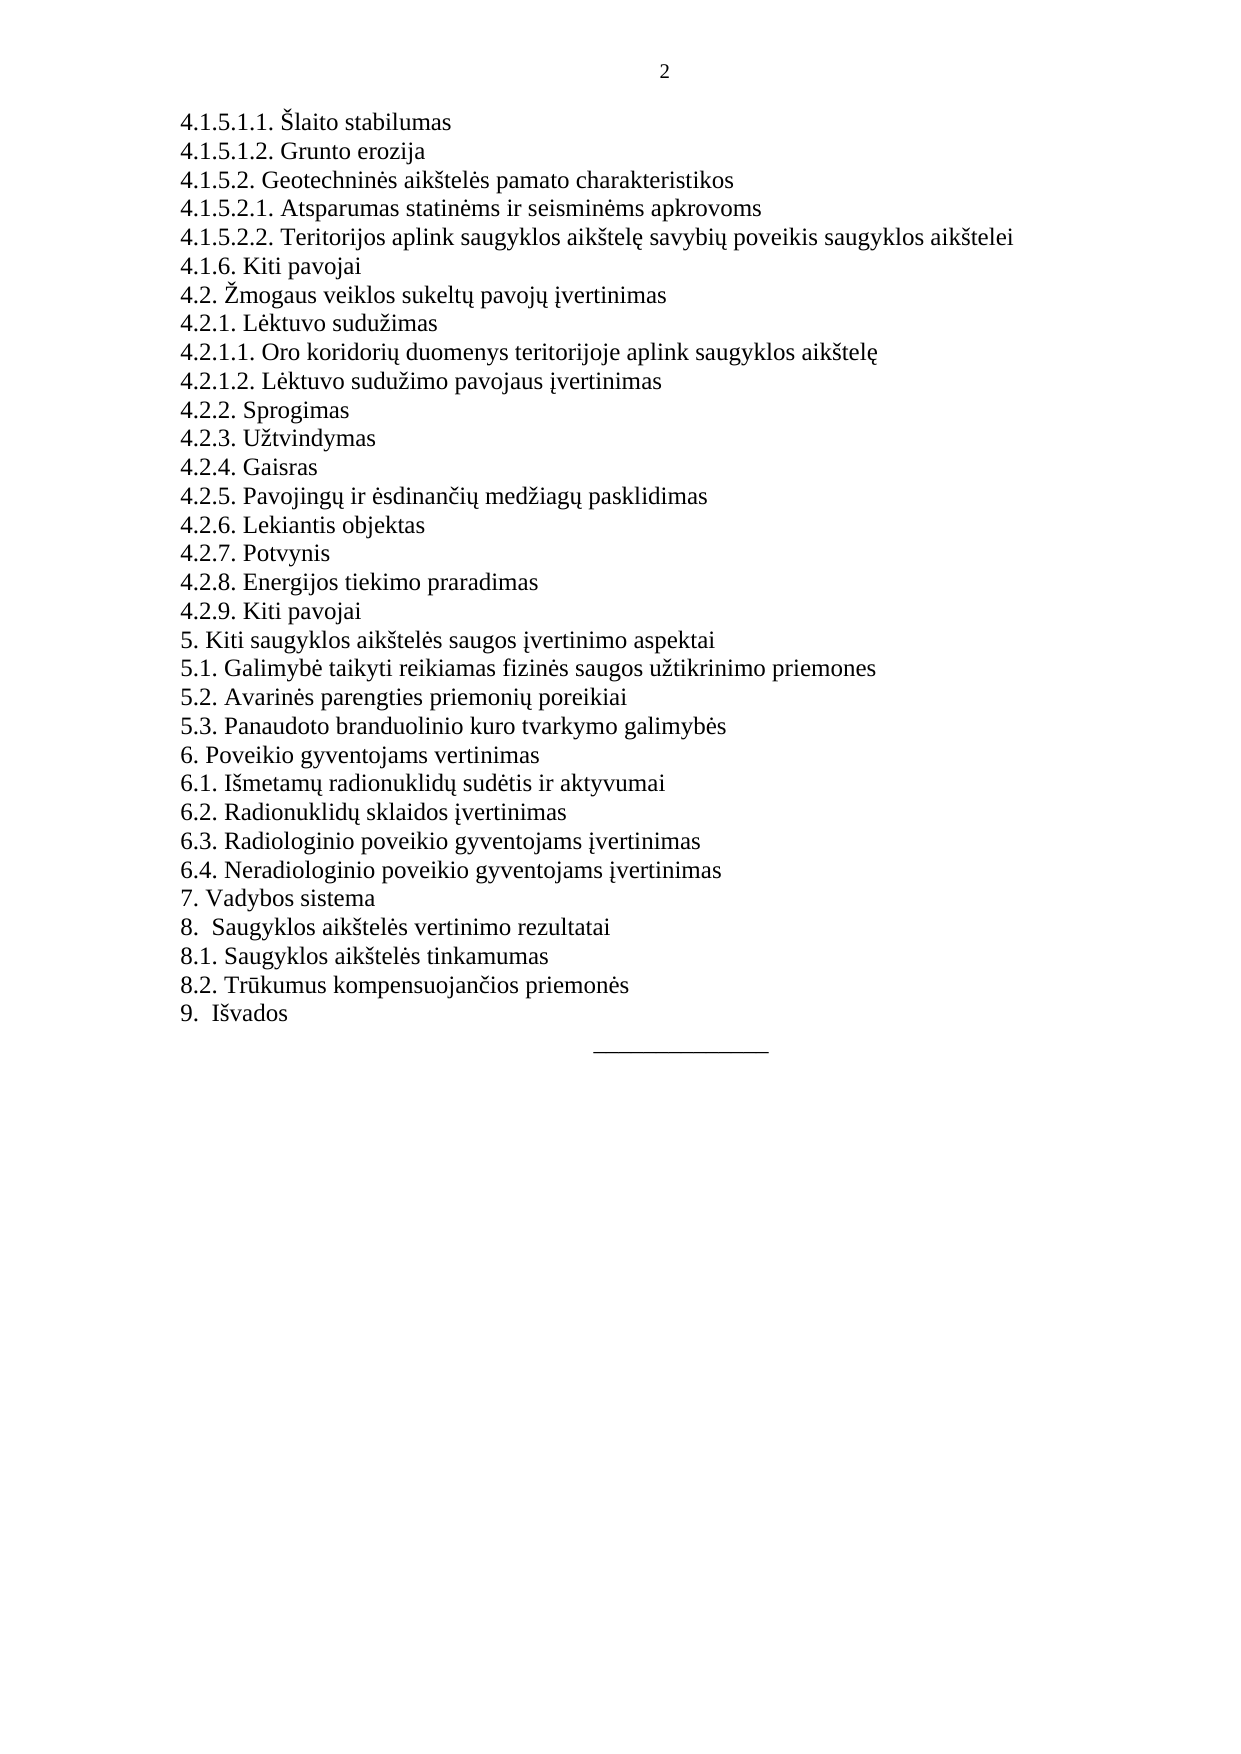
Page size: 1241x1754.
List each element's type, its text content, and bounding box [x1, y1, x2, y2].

text 8.1. Saugyklos aikštelės tinkamumas [148, 941, 1181, 970]
text ______________ [148, 1027, 1181, 1056]
text 8. Saugyklos aikštelės vertinimo rezultatai [148, 912, 1181, 941]
text 4.2.1. Lėktuvo sudužimas [148, 308, 1181, 337]
text 5.1. Galimybė taikyti reikiamas fizinės saugos užtikrinimo priemones [148, 653, 1181, 682]
text 4.2. Žmogaus veiklos sukeltų pavojų įvertinimas [148, 280, 1181, 308]
text 4.1.5.1.1. Šlaito stabilumas [148, 107, 1181, 136]
text 4.1.6. Kiti pavojai [148, 251, 1181, 280]
text 4.1.5.2. Geotechninės aikštelės pamato charakteristikos [148, 165, 1181, 193]
text 4.1.5.2.2. Teritorijos aplink saugyklos aikštelę savybių poveikis saugyklos aikštelei [148, 222, 1181, 251]
text 4.2.4. Gaisras [148, 452, 1181, 481]
text 7. Vadybos sistema [148, 883, 1181, 912]
text 4.2.1.1. Oro koridorių duomenys teritorijoje aplink saugyklos aikštelę [148, 337, 1181, 366]
text 4.2.1.2. Lėktuvo sudužimo pavojaus įvertinimas [148, 366, 1181, 395]
text 4.2.7. Potvynis [148, 538, 1181, 567]
text 6.2. Radionuklidų sklaidos įvertinimas [148, 797, 1181, 826]
text 4.1.5.1.2. Grunto erozija [148, 136, 1181, 165]
text 4.2.9. Kiti pavojai [148, 596, 1181, 625]
text 4.2.8. Energijos tiekimo praradimas [148, 567, 1181, 596]
text 6.4. Neradiologinio poveikio gyventojams įvertinimas [148, 855, 1181, 883]
text 4.1.5.2.1. Atsparumas statinėms ir seisminėms apkrovoms [148, 193, 1181, 222]
text 9. Išvados [148, 998, 1181, 1027]
text 5. Kiti saugyklos aikštelės saugos įvertinimo aspektai [148, 625, 1181, 653]
text 6.1. Išmetamų radionuklidų sudėtis ir aktyvumai [148, 768, 1181, 797]
text 5.2. Avarinės parengties priemonių poreikiai [148, 682, 1181, 711]
text 4.2.2. Sprogimas [148, 395, 1181, 423]
text 5.3. Panaudoto branduolinio kuro tvarkymo galimybės [148, 711, 1181, 740]
text 8.2. Trūkumus kompensuojančios priemonės [148, 970, 1181, 998]
text 4.2.5. Pavojingų ir ėsdinančių medžiagų pasklidimas [148, 481, 1181, 510]
text 6. Poveikio gyventojams vertinimas [148, 740, 1181, 768]
text 4.2.6. Lekiantis objektas [148, 510, 1181, 538]
text 6.3. Radiologinio poveikio gyventojams įvertinimas [148, 826, 1181, 855]
text 4.2.3. Užtvindymas [148, 423, 1181, 452]
